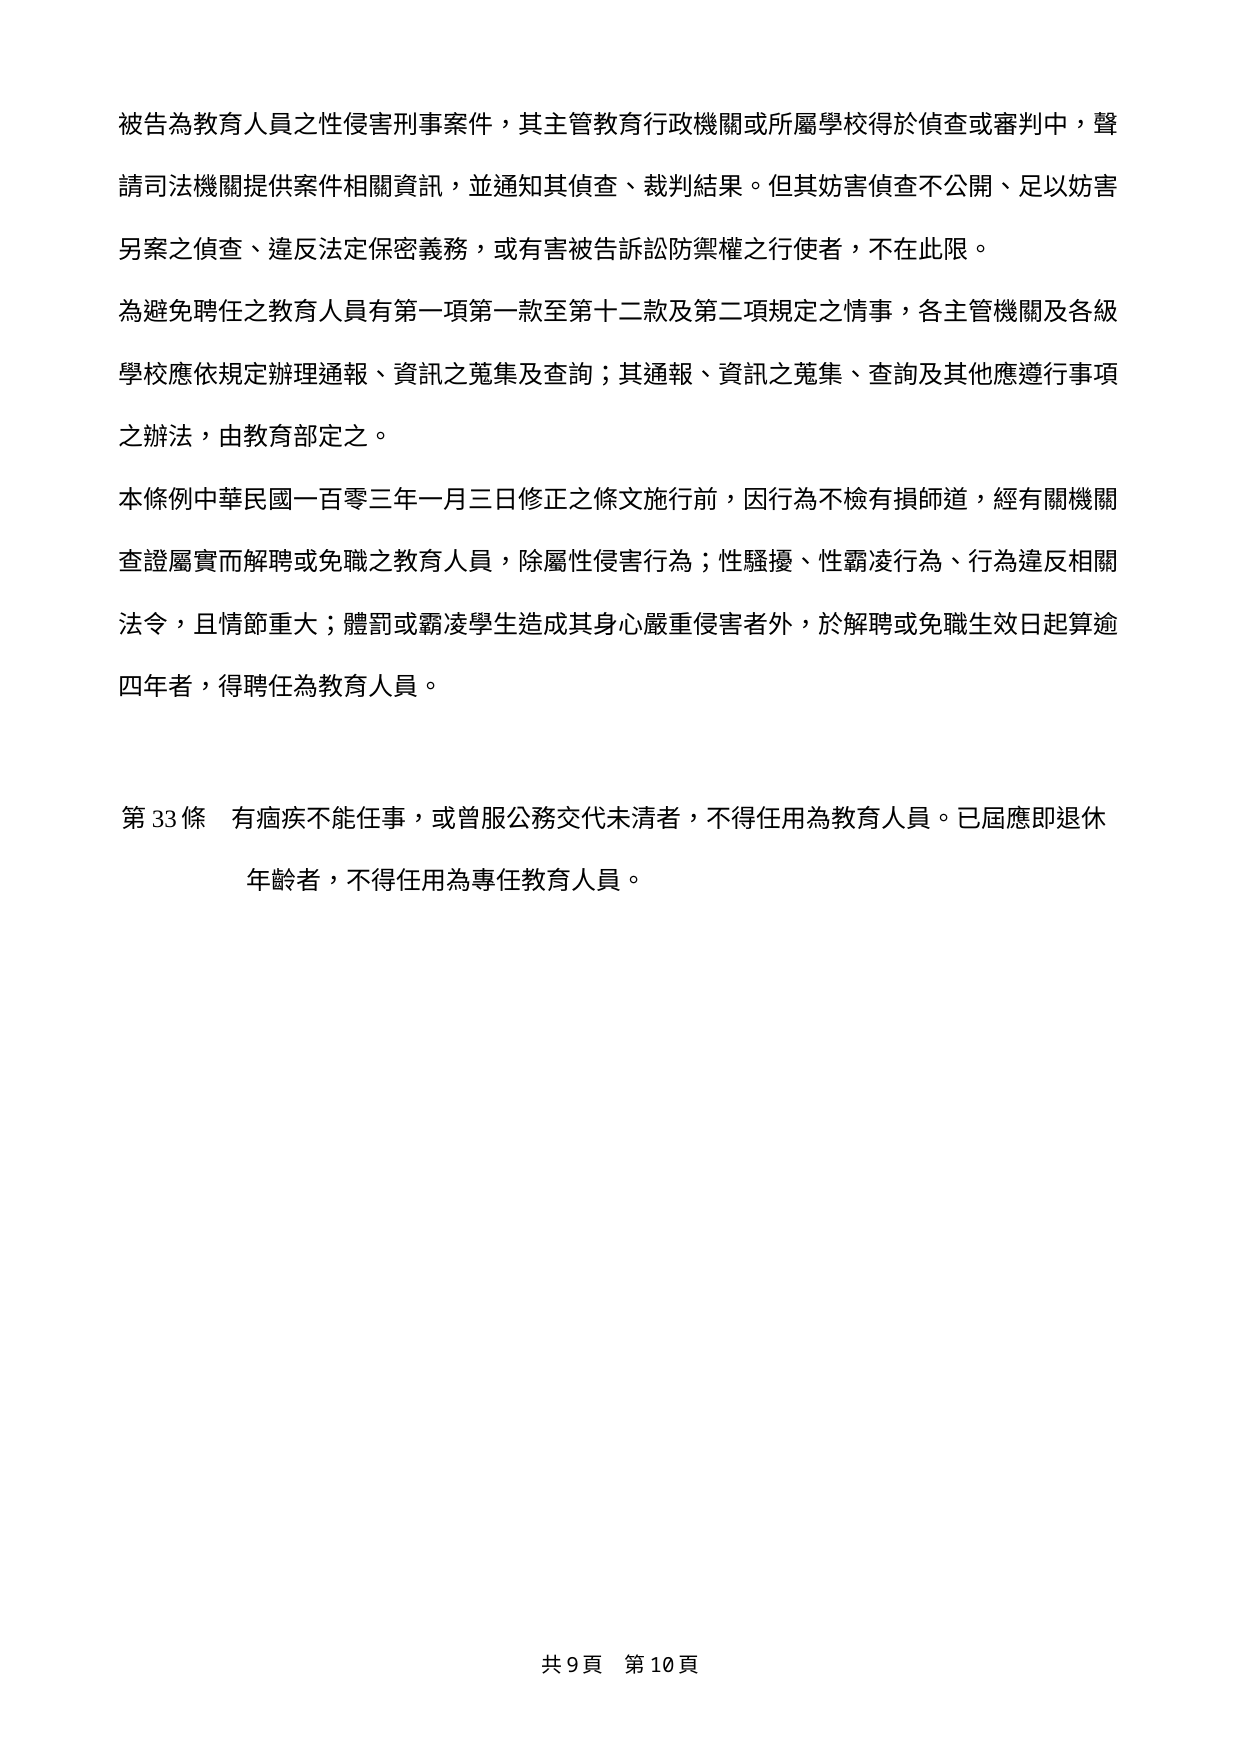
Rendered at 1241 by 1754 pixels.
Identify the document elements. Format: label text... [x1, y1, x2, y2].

text 為避免聘任之教育人員有第一項第一款至第十二款及第二項規定之情事，各主管機關及各級學校應依規定辦理通報、資訊之蒐集及查詢；其通報、資訊之蒐集、查詢及其他應遵行事項之辦法，由教育部定之。 [118, 268, 1122, 456]
text 第33條 有痼疾不能任事，或曾服公務交代未清者，不得任用為教育人員。已屆應即退休年齡者，不得任用為專任教育人員。 [122, 774, 1122, 899]
text 被告為教育人員之性侵害刑事案件，其主管教育行政機關或所屬學校得於偵查或審判中，聲請司法機關提供案件相關資訊，並通知其偵查、裁判結果。但其妨害偵查不公開、足以妨害另案之偵查、違反法定保密義務，或有害被告訴訟防禦權之行使者，不在此限。 [118, 81, 1122, 268]
text 本條例中華民國一百零三年一月三日修正之條文施行前，因行為不檢有損師道，經有關機關查證屬實而解聘或免職之教育人員，除屬性侵害行為；性騷擾、性霸凌行為、行為違反相關法令，且情節重大；體罰或霸凌學生造成其身心嚴重侵害者外，於解聘或免職生效日起算逾四年者，得聘任為教育人員。 [118, 456, 1122, 706]
